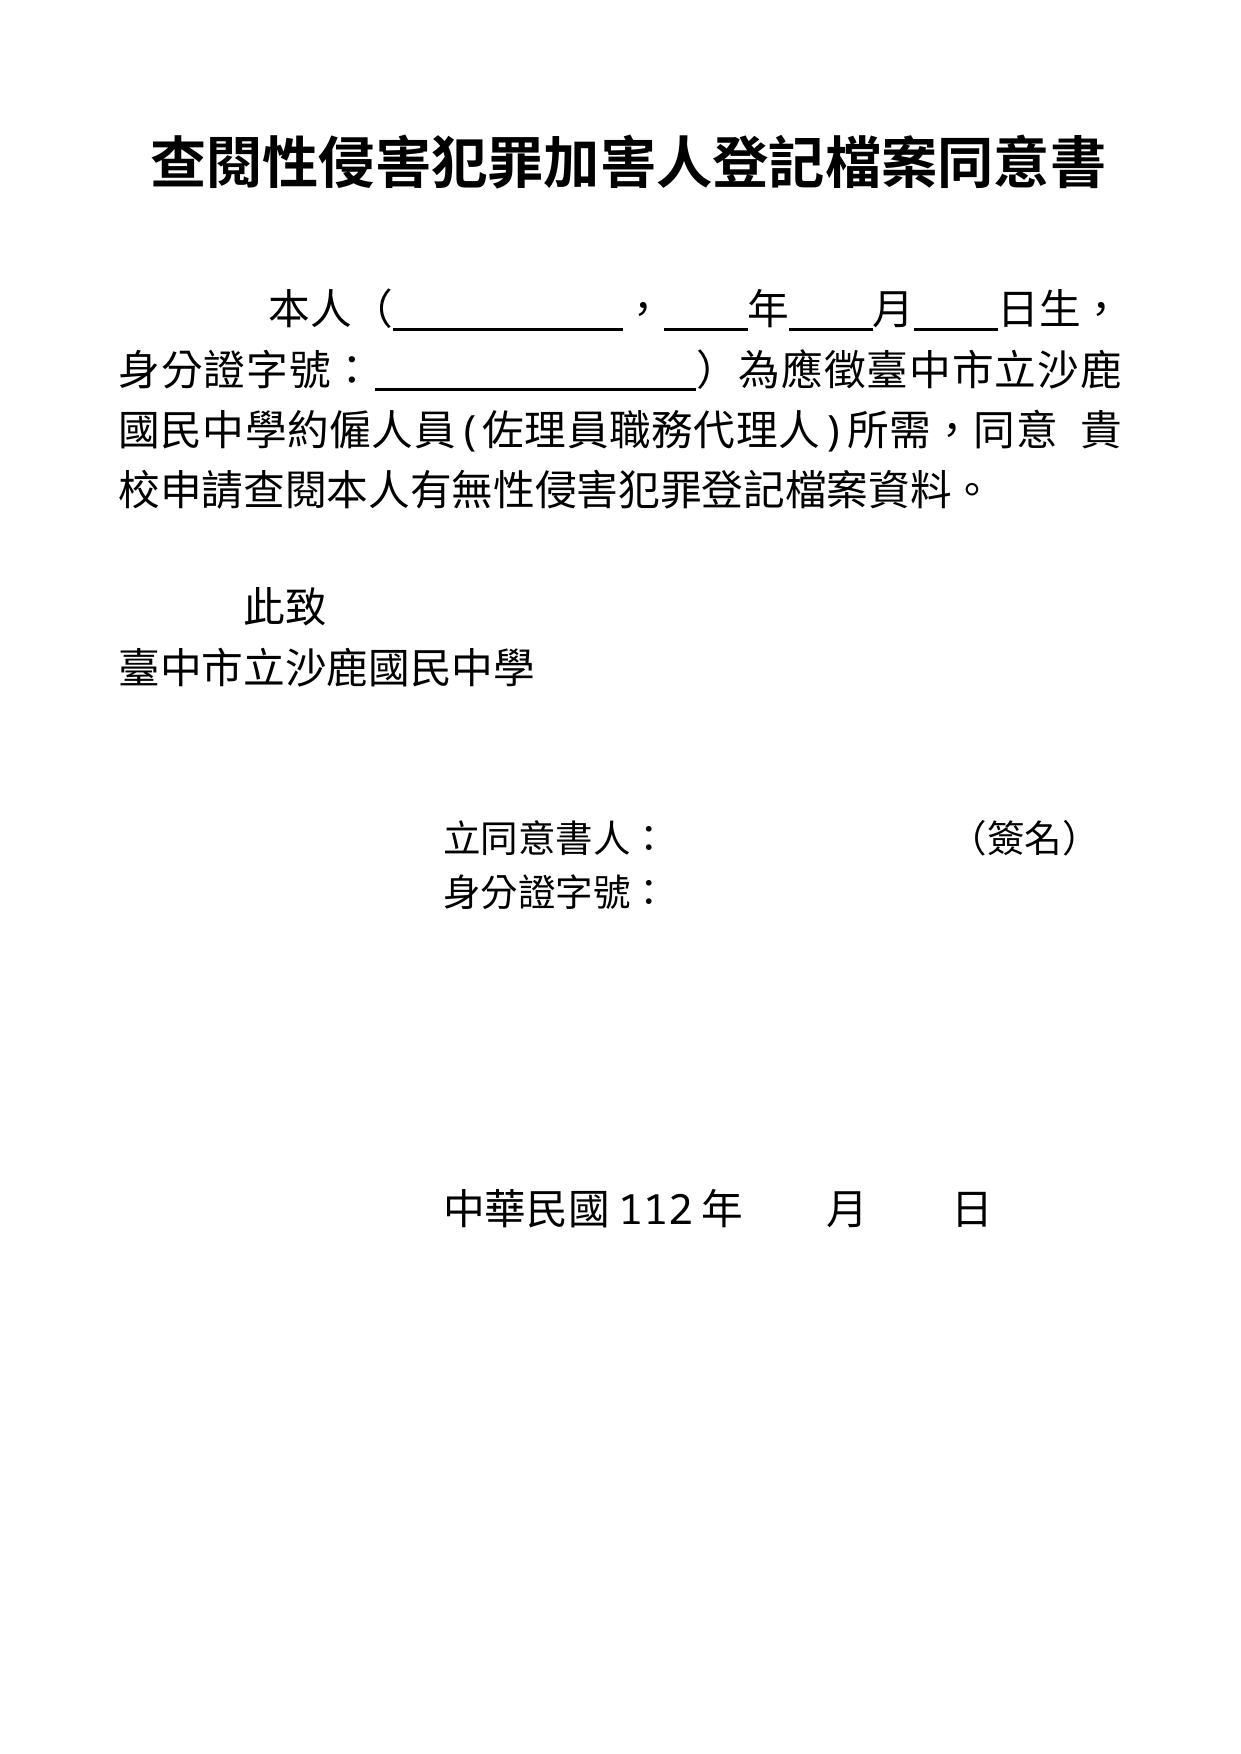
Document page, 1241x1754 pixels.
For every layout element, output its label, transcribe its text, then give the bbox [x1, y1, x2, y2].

text 中華民國112年 月 日 [443, 1176, 1122, 1237]
text 本人（ ， 年 月 日生， [118, 276, 1122, 337]
text 查閱性侵害犯罪加害人登記檔案同意書 [118, 118, 1138, 199]
text 身分證字號： ）為應徵臺中市立沙鹿國民中學約僱人員(佐理員職務代理人)所需，同意 貴校申請查閱本人有無性侵害犯罪登記檔案資料。 [118, 337, 1122, 518]
text 身分證字號： [443, 863, 1122, 917]
text 此致 [243, 574, 1122, 635]
text 立同意書人： （簽名） [443, 809, 1122, 863]
text 臺中市立沙鹿國民中學 [118, 635, 1122, 695]
